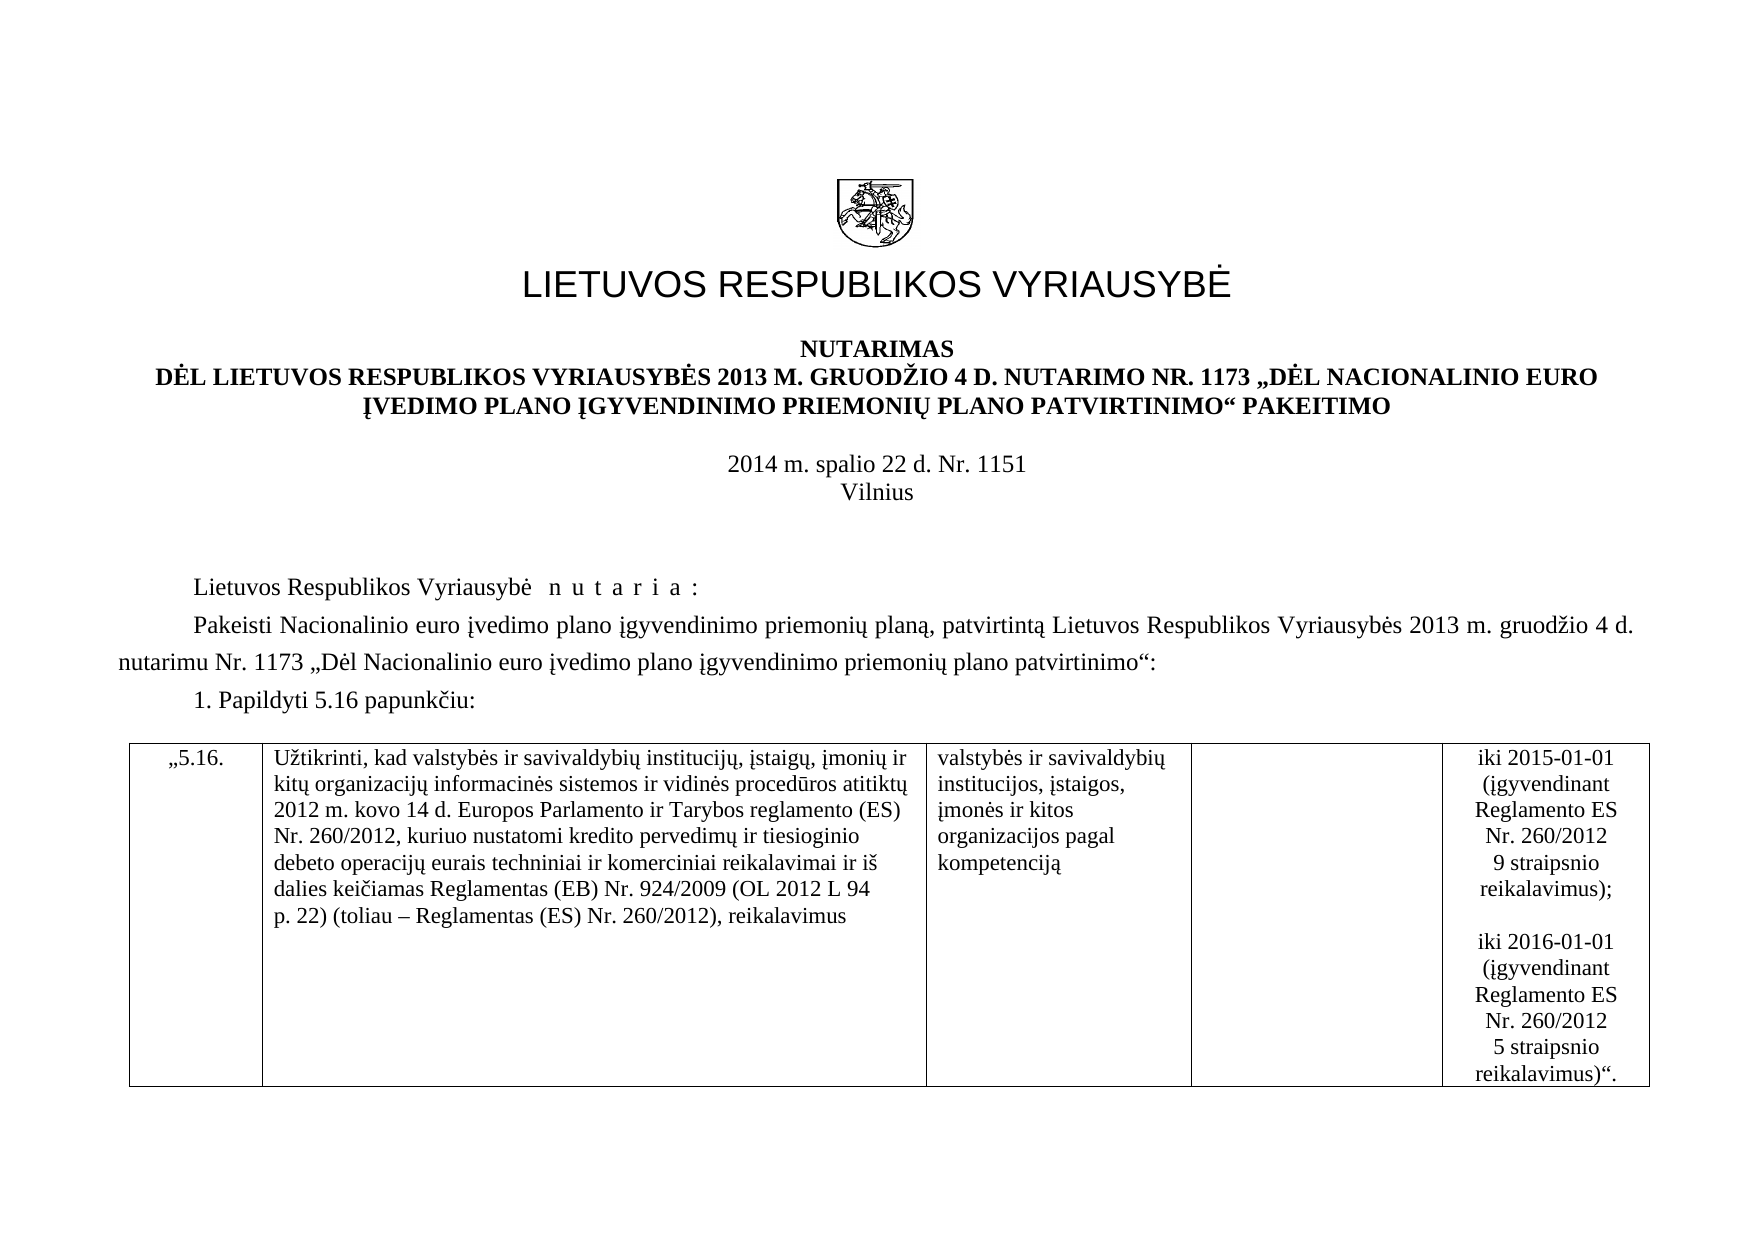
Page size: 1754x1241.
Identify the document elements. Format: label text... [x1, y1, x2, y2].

table_header „5.16. [130, 744, 262, 1086]
text Pakeisti Nacionalinio euro įvedimo plano įgyvendinimo priemonių planą, patvirtintą Lietuvos Respublikos Vyriausybės 2013 m. gruodžio 4 d. nutarimu Nr. 1173 „Dėl Nacionalinio euro įvedimo plano įgyvendinimo priemonių plano patvirtinimo“: [118, 601, 1636, 676]
table_header iki 2015-01-01 (įgyvendinant Reglamento ES Nr. 260/2012 9 straipsnio reikalavimus); iki 2016-01-01 (įgyvendinant Reglamento ES Nr. 260/2012 5 straipsnio reikalavimus)“. [1443, 744, 1649, 1086]
table_header [1192, 744, 1442, 1086]
text 2014 m. spalio 22 d. Nr. 1151 Vilnius [118, 449, 1636, 506]
text nutarimas [118, 334, 1636, 362]
table_header Užtikrinti, kad valstybės ir savivaldybių institucijų, įstaigų, įmonių ir kitų organizacijų informacinės sistemos ir vidinės procedūros atitiktų 2012 m. kovo 14 d. Europos Parlamento ir Tarybos reglamento (ES) Nr. 260/2012, kuriuo nustatomi kredito pervedimų ir tiesioginio debeto operacijų eurais techniniai ir komerciniai reikalavimai ir iš dalies keičiamas Reglamentas (EB) Nr. 924/2009 (OL 2012 L 94 p. 22) (toliau – Reglamentas (ES) Nr. 260/2012), reikalavimus [263, 744, 926, 1086]
text Dėl LIETUVOS RESPUBLIKOS VYRIAUSYBĖS 2013 M. GRUODŽIO 4 D. NUTARIMO NR. 1173 „DĖL NACIONALINIO EURO ĮVEDIMO PLANO ĮGYVENDINIMO PRIEMONIŲ PLANO PATVIRTINIMO“ PAKEITIMO [118, 362, 1636, 420]
text 1. Papildyti 5.16 papunkčiu: [118, 676, 1636, 714]
table_header valstybės ir savivaldybių institucijos, įstaigos, įmonės ir kitos organizacijos pagal kompetenciją [927, 744, 1191, 1086]
text Lietuvos Respublikos Vyriausybė [118, 262, 1636, 305]
text Lietuvos Respublikos Vyriausybė nutaria: [118, 564, 1636, 601]
